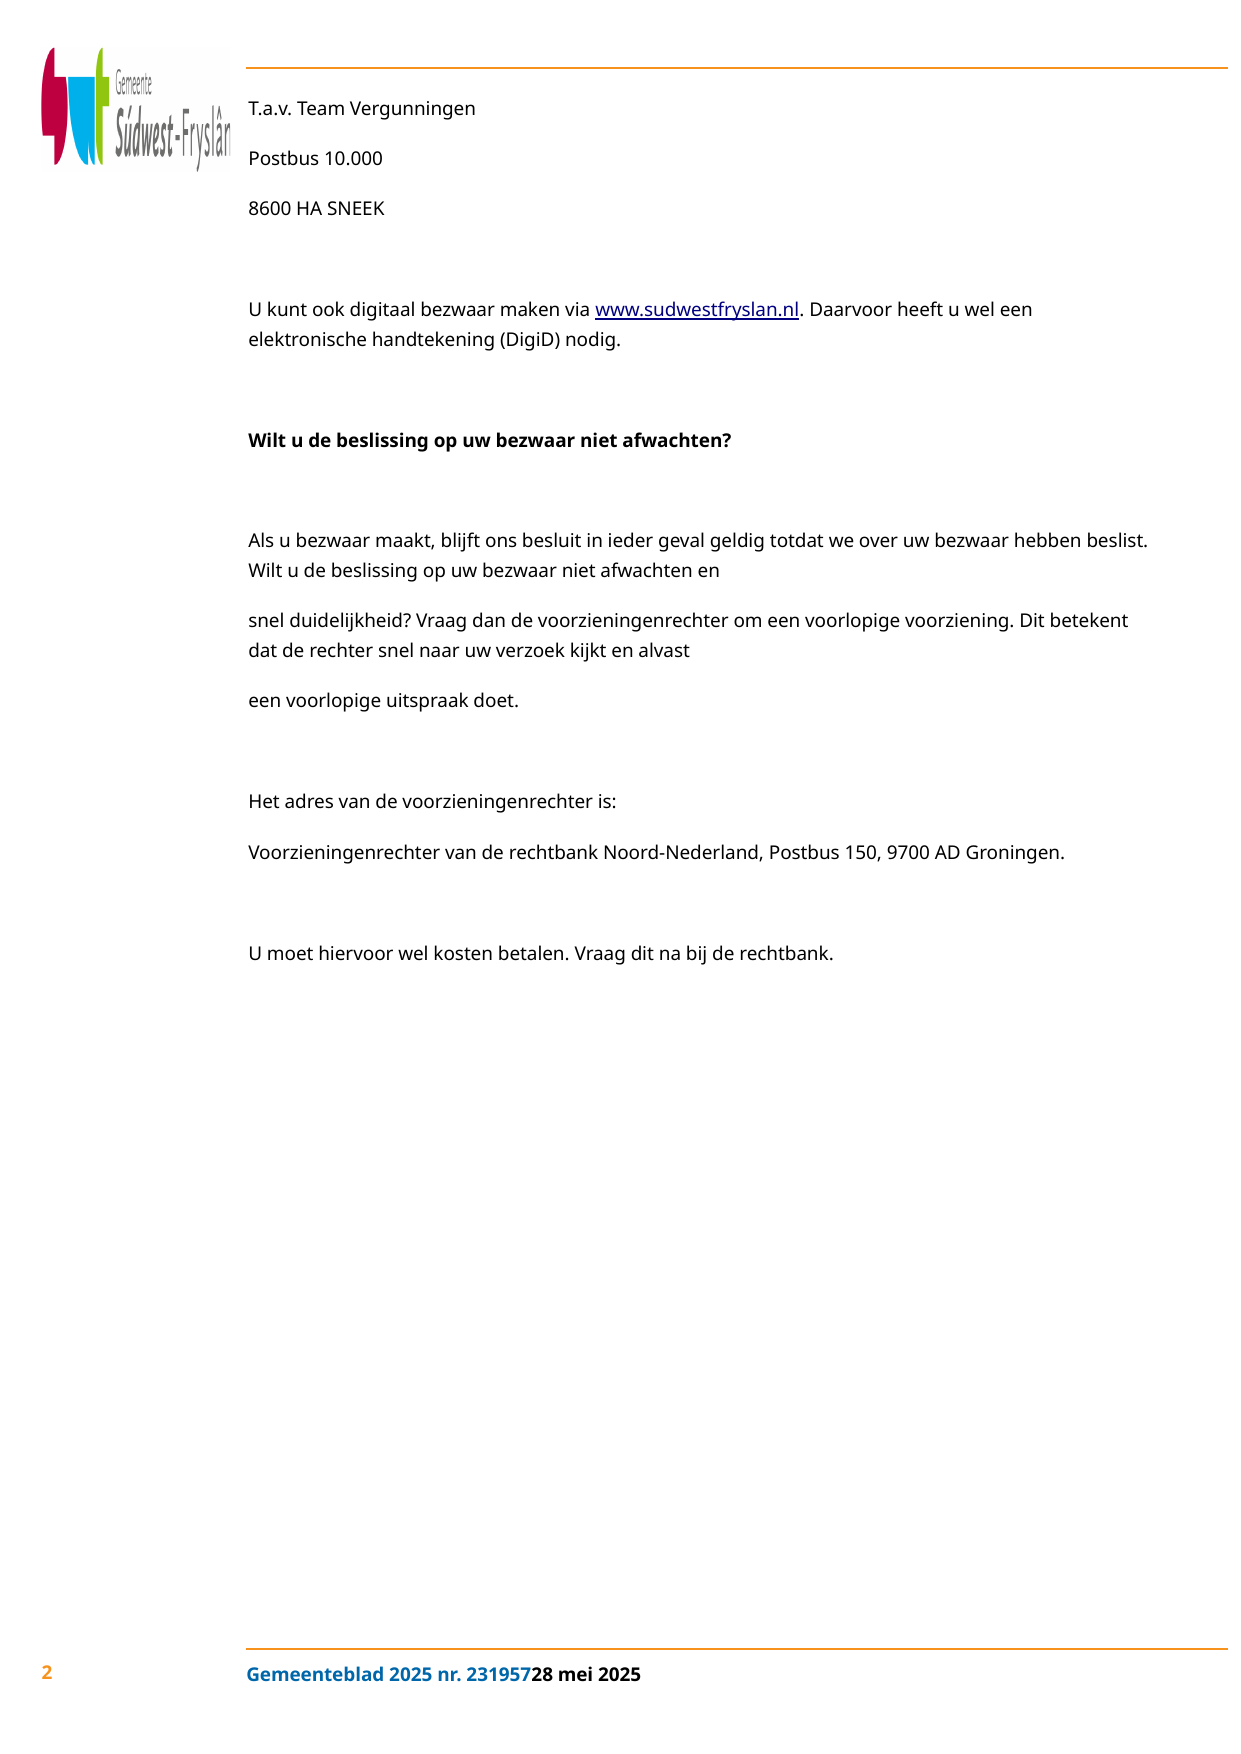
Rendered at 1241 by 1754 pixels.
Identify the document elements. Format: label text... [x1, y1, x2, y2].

text 8600 HA SNEEK [248, 196, 1152, 221]
text Voorzieningenrechter van de rechtbank Noord-Nederland, Postbus 150, 9700 AD Groningen. [248, 839, 1152, 865]
picture [41, 47, 231, 172]
text T.a.v. Team Vergunningen [248, 95, 1152, 121]
text Postbus 10.000 [248, 145, 1152, 171]
text U moet hiervoor wel kosten betalen. Vraag dit na bij de rechtbank. [248, 940, 1152, 966]
text Het adres van de voorzieningenrechter is: [248, 788, 1152, 814]
text Wilt u de beslissing op uw bezwaar niet afwachten? [248, 427, 1152, 453]
text Als u bezwaar maakt, blijft ons besluit in ieder geval geldig totdat we over uw bezwaar hebben beslist. Wilt u de beslissing op uw bezwaar niet afwachten en [248, 528, 1152, 583]
text snel duidelijkheid? Vraag dan de voorzieningenrechter om een voorlopige voorziening. Dit betekent dat de rechter snel naar uw verzoek kijkt en alvast [248, 608, 1152, 663]
text een voorlopige uitspraak doet. [248, 688, 1152, 713]
text U kunt ook digitaal bezwaar maken via www.sudwestfryslan.nl. Daarvoor heeft u wel een elektronische handtekening (DigiD) nodig. [248, 296, 1152, 352]
